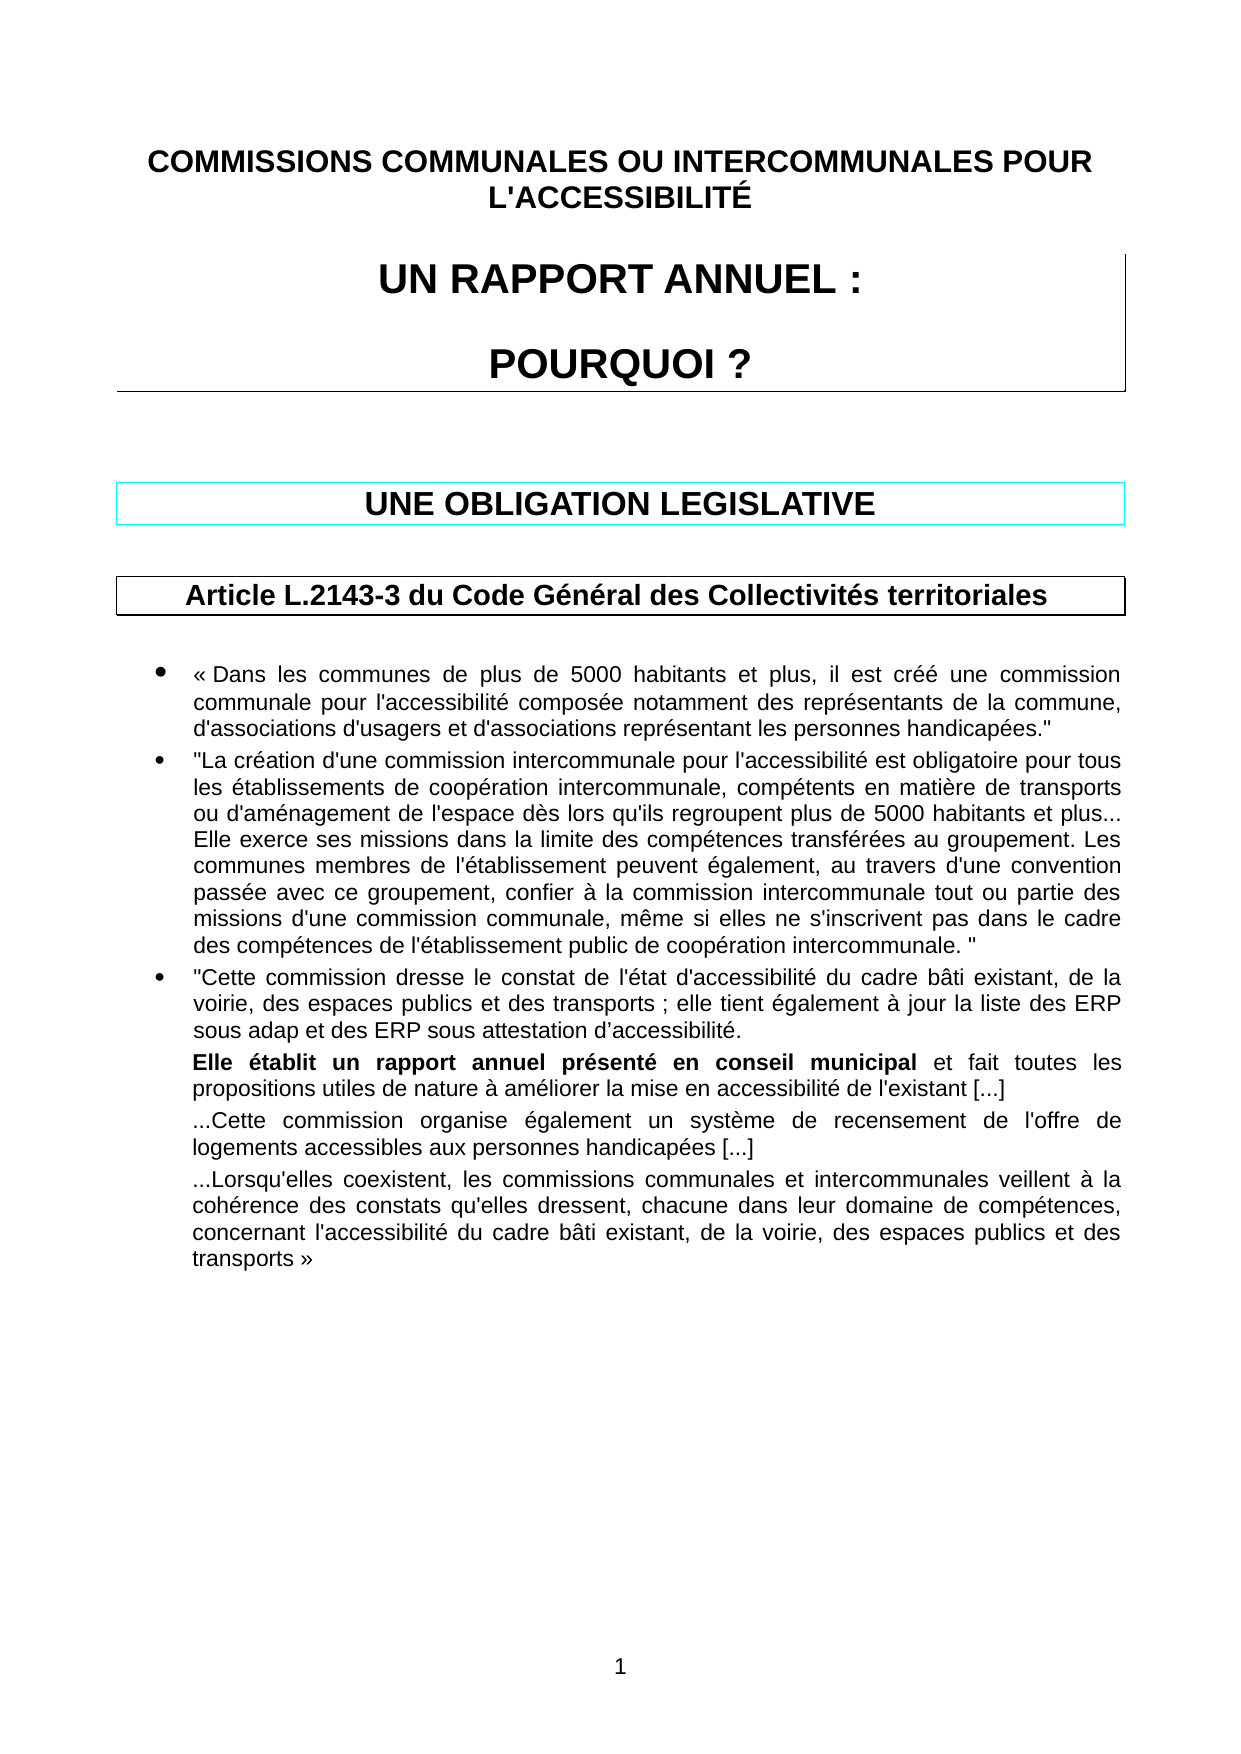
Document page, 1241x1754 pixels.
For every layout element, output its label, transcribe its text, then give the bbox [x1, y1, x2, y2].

text ...Lorsqu'elles coexistent, les commissions communales et intercommunales veillent à la cohérence des constats qu'elles dressent, chacune dans leur domaine de compétences, concernant l'accessibilité du cadre bâti existant, de la voirie, des espaces publics et des transports » [192, 1166, 1122, 1272]
text UNE OBLIGATION LEGISLATIVE [117, 483, 1124, 524]
text POURQUOI ? [117, 337, 1124, 390]
text Article L.2143-3 du Code Général des Collectivités territoriales [117, 577, 1124, 614]
subtitle UN RAPPORT ANNUEL : [117, 253, 1124, 302]
subtitle COMMISSIONS COMMUNALES OU INTERCOMMUNALES POUR L'ACCESSIBILITÉ [118, 143, 1122, 215]
list "La création d'une commission intercommunale pour l'accessibilité est obligatoire pour tous les établissements de coopération intercommunale, compétents en matière de transports ou d'aménagement de l'espace dès lors qu'ils regroupent plus de 5000 habitants et plus... Elle exerce ses missions dans la limite des compétences transférées au groupement. Les communes membres de l'établissement peuvent également, au travers d'une convention passée avec ce groupement, confier à la commission intercommunale tout ou partie des missions d'une commission communale, même si elles ne s'inscrivent pas dans le cadre des compétences de l'établissement public de coopération intercommunale. " [156, 747, 1122, 958]
list "Cette commission dresse le constat de l'état d'accessibilité du cadre bâti existant, de la voirie, des espaces publics et des transports ; elle tient également à jour la liste des ERP sous adap et des ERP sous attestation d’accessibilité. [156, 964, 1122, 1043]
list « Dans les communes de plus de 5000 habitants et plus, il est créé une commission communale pour l'accessibilité composée notamment des représentants de la commune, d'associations d'usagers et d'associations représentant les personnes handicapées." [156, 661, 1122, 741]
text Elle établit un rapport annuel présenté en conseil municipal et fait toutes les propositions utiles de nature à améliorer la mise en accessibilité de l'existant [...] [192, 1049, 1122, 1102]
text ...Cette commission organise également un système de recensement de l'offre de logements accessibles aux personnes handicapées [...] [192, 1107, 1122, 1160]
